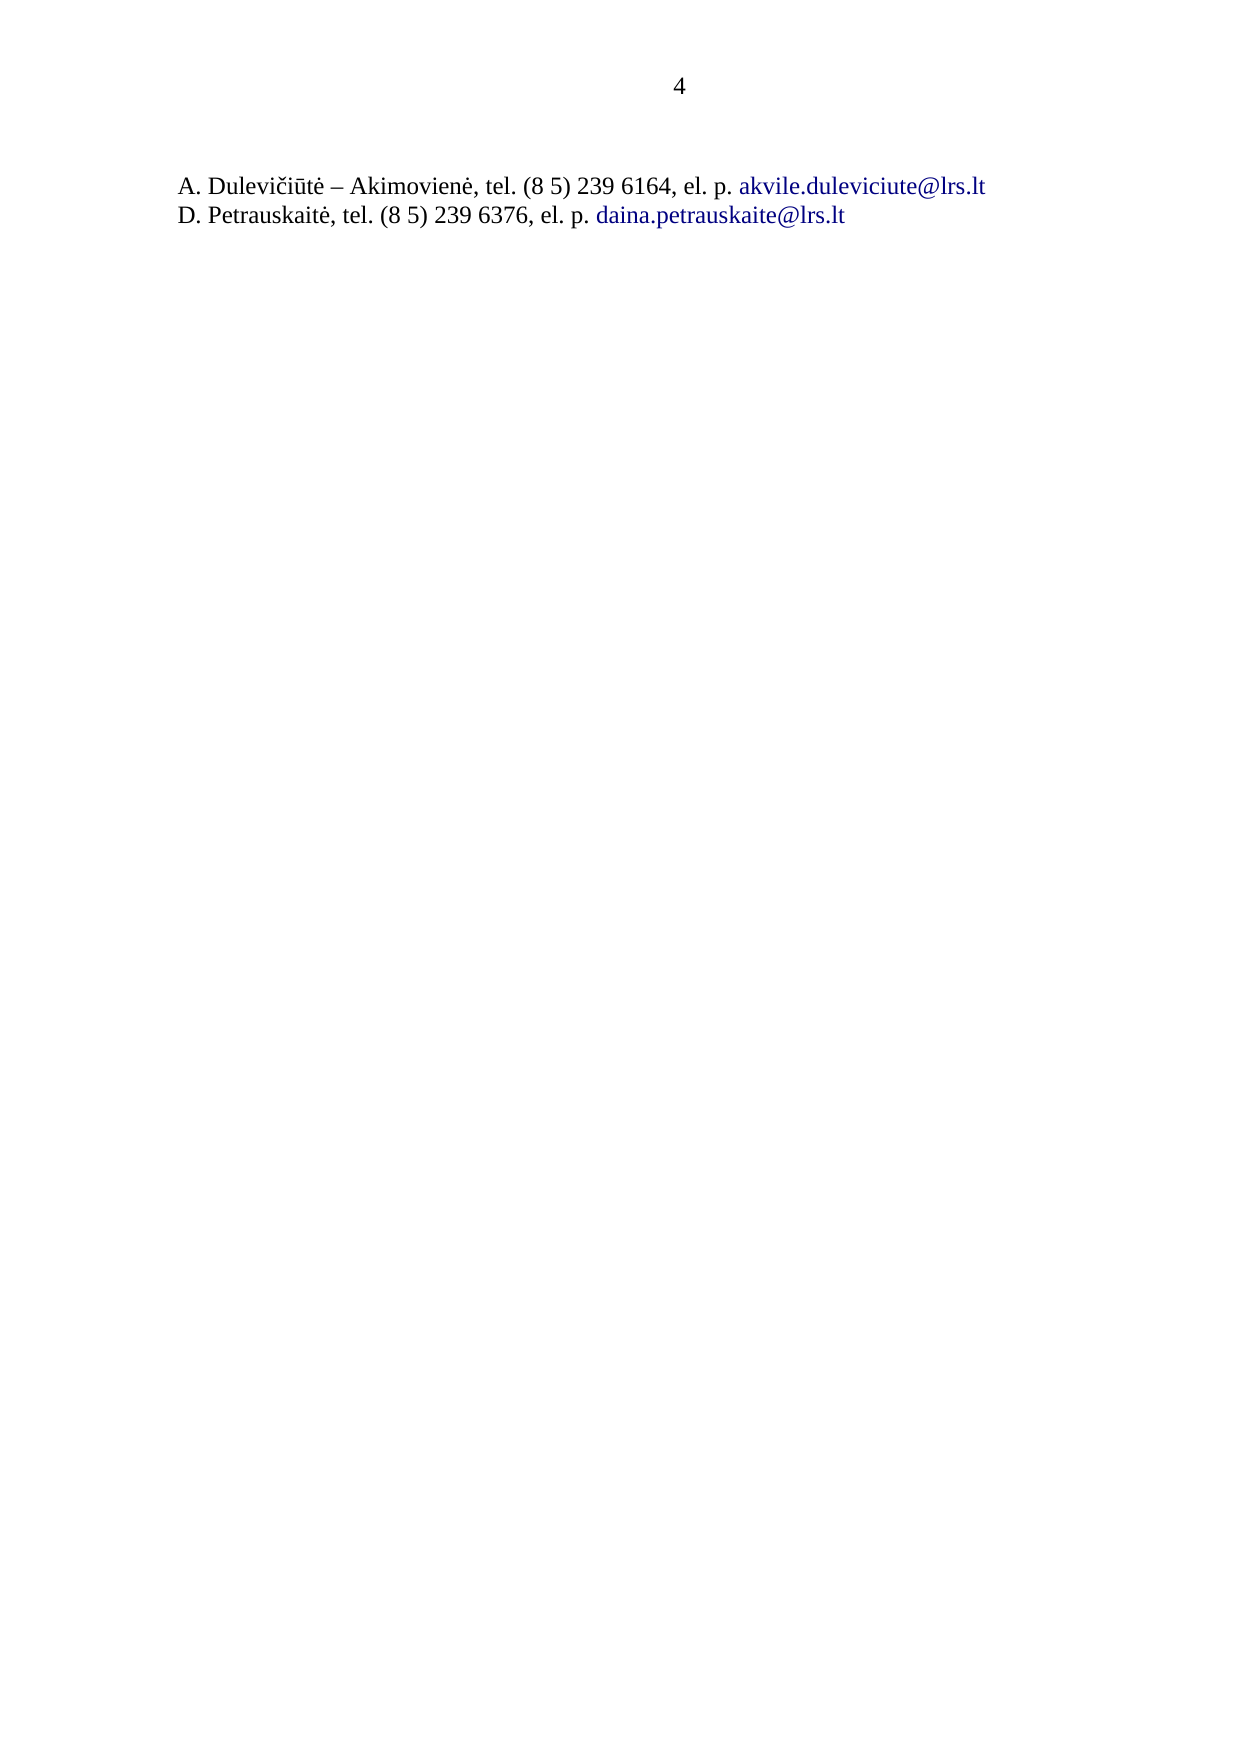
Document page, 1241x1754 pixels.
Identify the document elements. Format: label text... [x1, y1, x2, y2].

text D. Petrauskaitė, tel. (8 5) 239 6376, el. p. daina.petrauskaite@lrs.lt [177, 200, 1181, 229]
text A. Dulevičiūtė – Akimovienė, tel. (8 5) 239 6164, el. p. akvile.duleviciute@lrs.lt [177, 171, 1181, 200]
